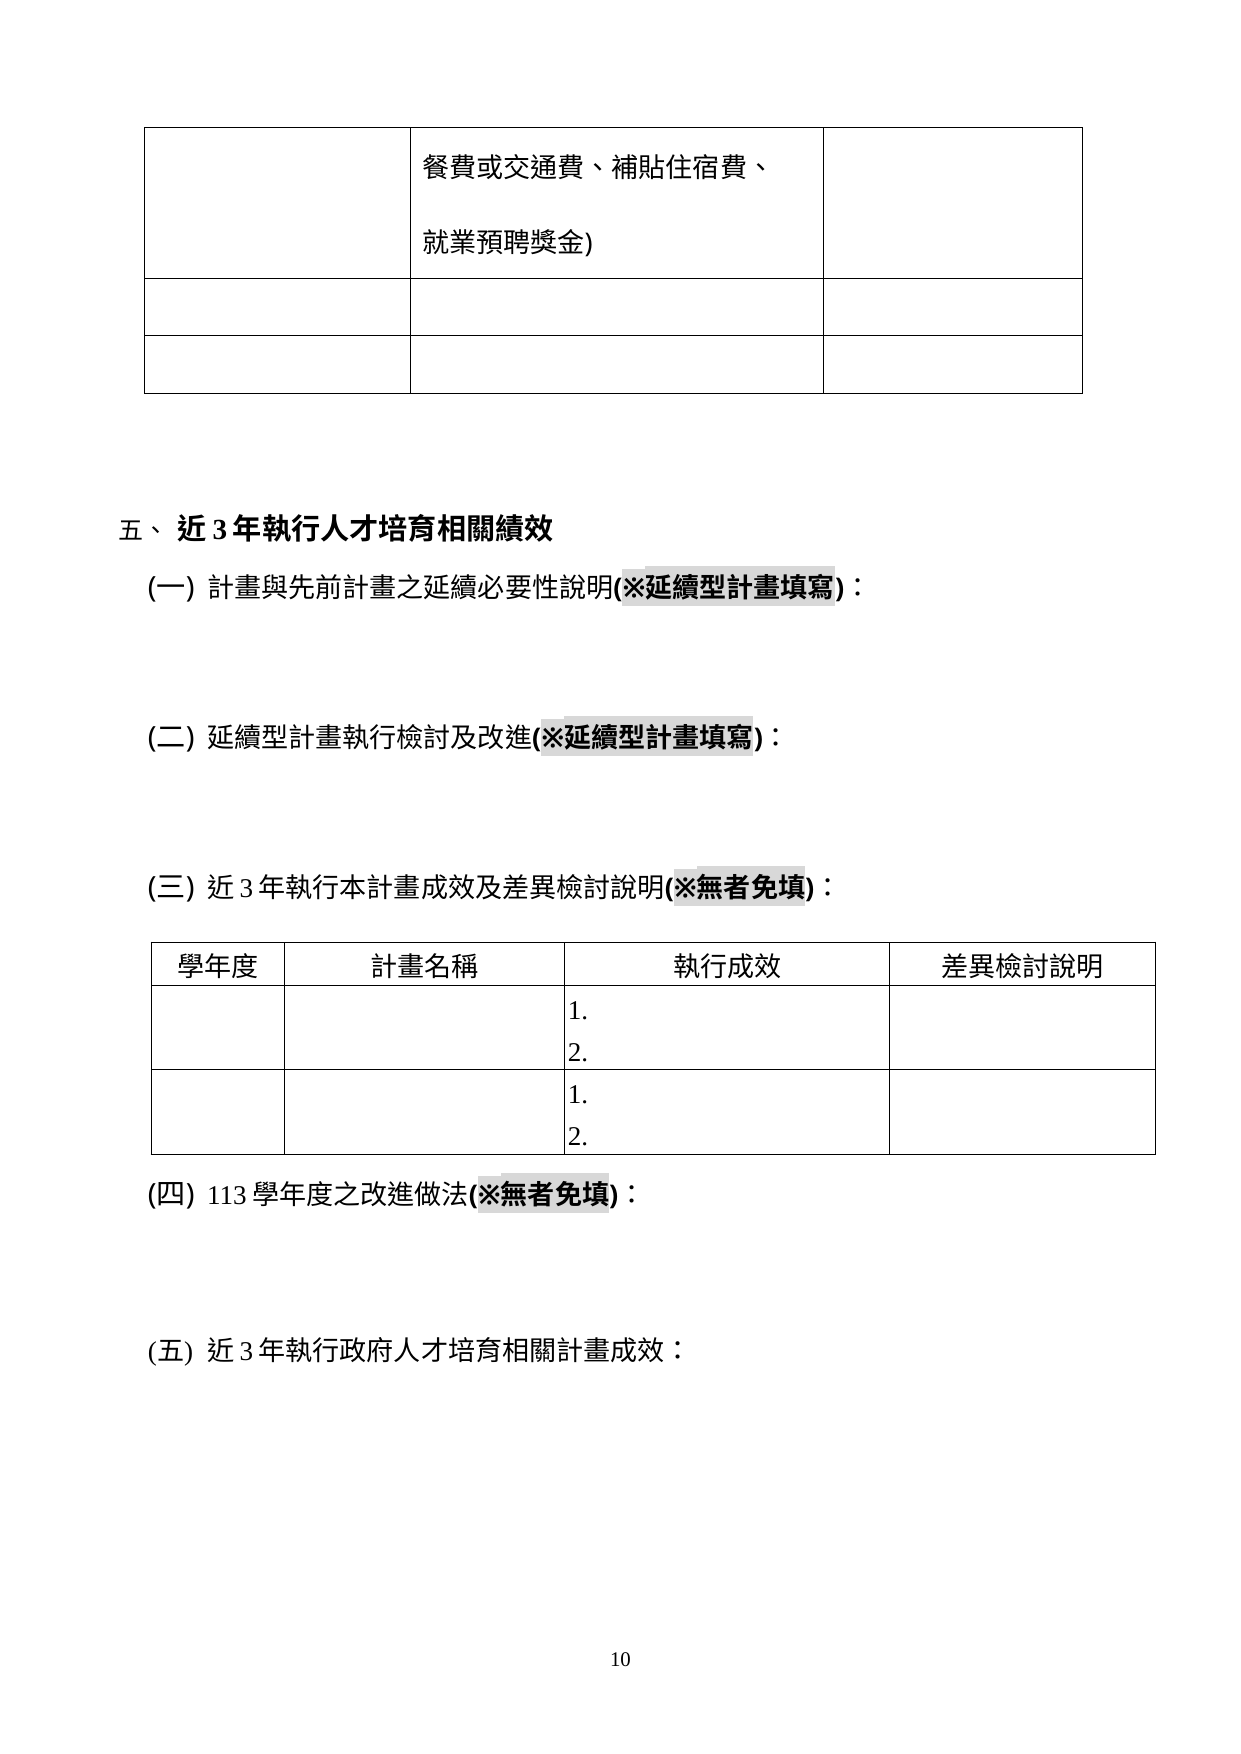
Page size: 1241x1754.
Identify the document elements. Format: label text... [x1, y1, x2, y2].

list 113學年度之改進做法(※無者免填)： [148, 1155, 1202, 1230]
table_header [145, 128, 410, 278]
table_cell [152, 1070, 284, 1154]
list 近3年執行本計畫成效及差異檢討說明(※無者免填)： [148, 848, 1122, 923]
table_cell [411, 279, 823, 335]
table_cell [411, 336, 823, 393]
table_header 學年度 [152, 943, 284, 985]
table_cell [824, 279, 1082, 335]
table_header 執行成效 [565, 943, 889, 985]
list 近3年執行人才培育相關績效 [118, 506, 1122, 548]
table_cell [890, 1070, 1155, 1154]
list 計畫與先前計畫之延續必要性說明(※延續型計畫填寫)： [148, 548, 1202, 623]
table_header 餐費或交通費、補貼住宿費、 就業預聘獎金) [411, 128, 823, 278]
table_cell [285, 986, 564, 1069]
table_header 計畫名稱 [285, 943, 564, 985]
table_cell [824, 336, 1082, 393]
table_cell [152, 986, 284, 1069]
list 延續型計畫執行檢討及改進(※延續型計畫填寫)： [148, 698, 1202, 773]
list 近3年執行政府人才培育相關計畫成效： [148, 1311, 1202, 1386]
table_cell [285, 1070, 564, 1154]
table_header 差異檢討說明 [890, 943, 1155, 985]
table_cell [890, 986, 1155, 1069]
table_cell 1. 2. [565, 986, 889, 1069]
table_cell [145, 336, 410, 393]
table_cell [145, 279, 410, 335]
table_cell 1. 2. [565, 1070, 889, 1154]
table_header [824, 128, 1082, 278]
